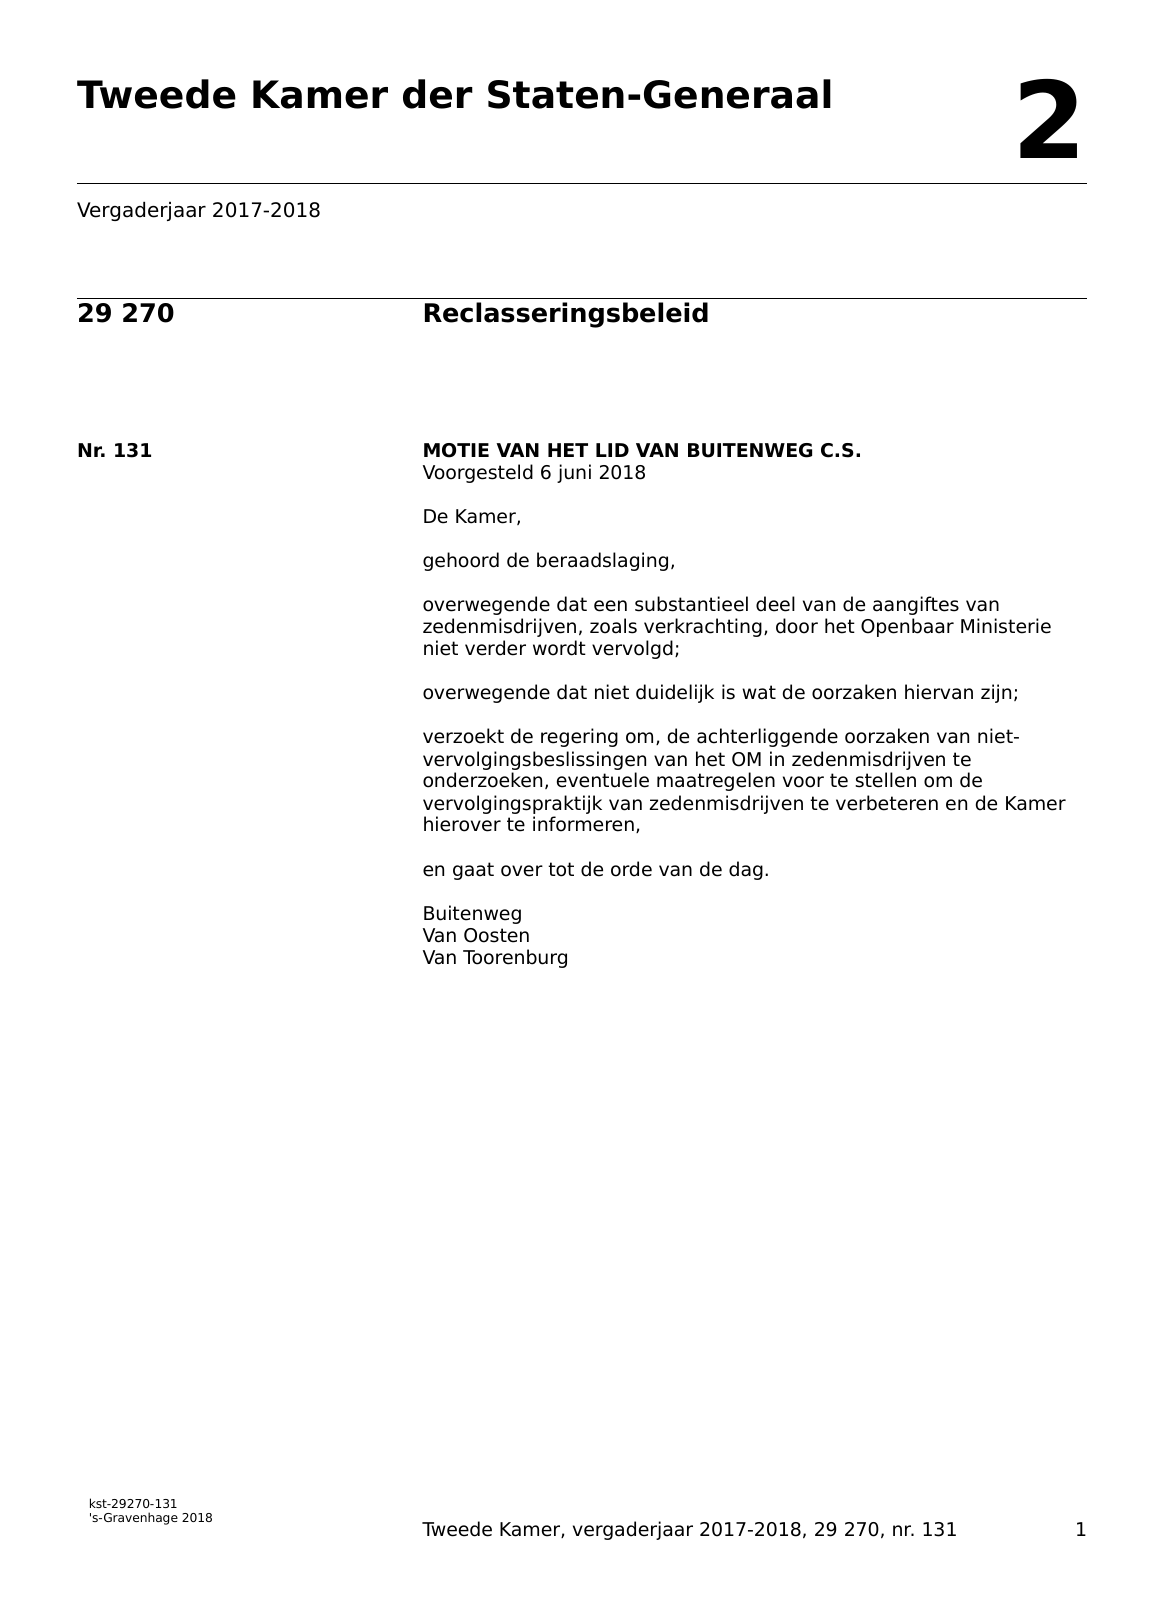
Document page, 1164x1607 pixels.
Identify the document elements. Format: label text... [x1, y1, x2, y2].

text De Kamer, [422, 506, 1087, 528]
text overwegende dat een substantieel deel van de aangiftes van zedenmisdrijven, zoals verkrachting, door het Openbaar Ministerie niet verder wordt vervolgd; [422, 594, 1087, 660]
text Van Oosten [422, 925, 1087, 947]
text Buitenweg [422, 903, 1087, 925]
text overwegende dat niet duidelijk is wat de oorzaken hiervan zijn; [422, 682, 1087, 704]
text en gaat over tot de orde van de dag. [422, 858, 1087, 881]
text Voorgesteld 6 juni 2018 [422, 462, 1087, 484]
subtitle 29 270 Reclasseringsbeleid [77, 299, 1087, 329]
table_header 2 [886, 59, 1087, 183]
text 's-Gravenhage 2018 [88, 1511, 323, 1525]
table_cell Vergaderjaar 2017-2018 [77, 184, 1087, 298]
table_header Tweede Kamer der Staten-Generaal [77, 59, 886, 183]
text Van Toorenburg [422, 947, 1087, 969]
subtitle Nr. 131 MOTIE VAN HET LID VAN BUITENWEG C.S. [77, 440, 1087, 462]
text gehoord de beraadslaging, [422, 550, 1087, 572]
text kst-29270-131 [88, 1497, 323, 1511]
text verzoekt de regering om, de achterliggende oorzaken van niet-vervolgingsbeslissingen van het OM in zedenmisdrijven te onderzoeken, eventuele maatregelen voor te stellen om de vervolgingspraktijk van zedenmisdrijven te verbeteren en de Kamer hierover te informeren, [422, 726, 1087, 836]
